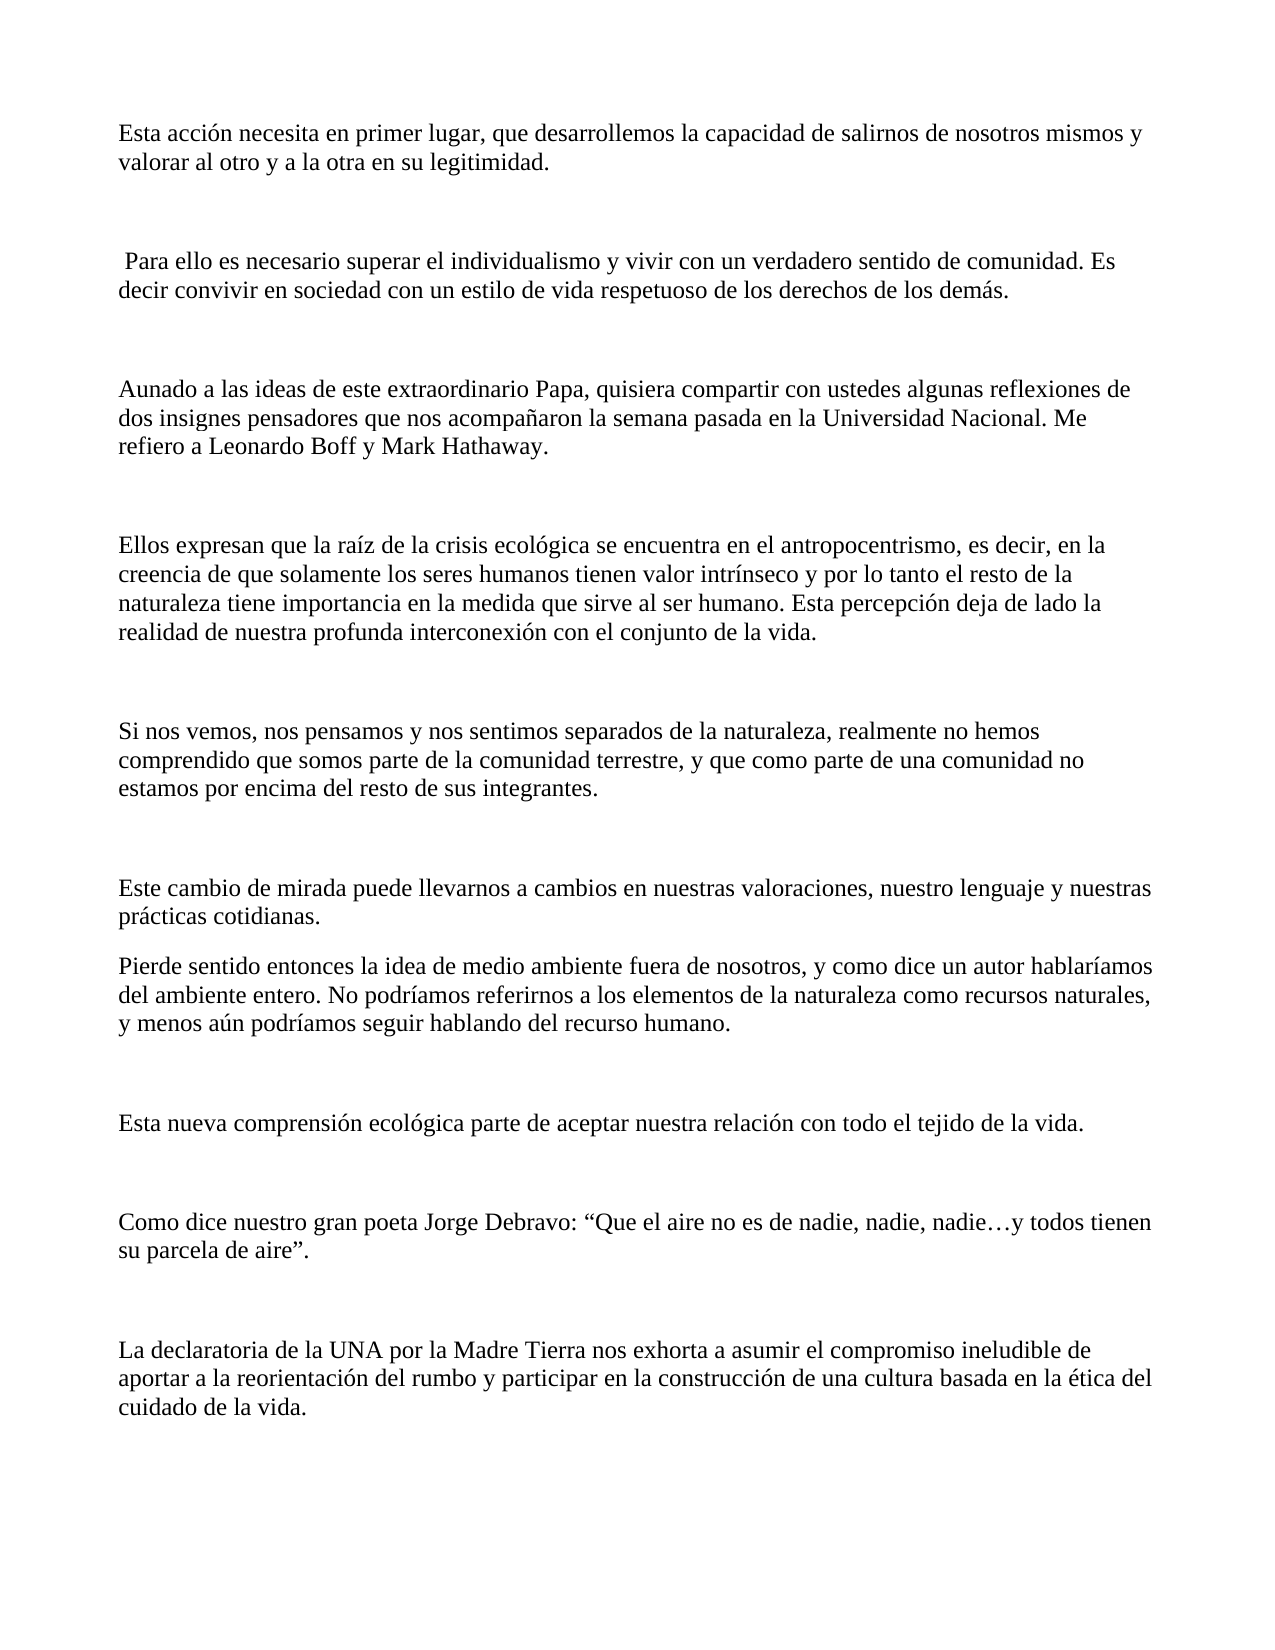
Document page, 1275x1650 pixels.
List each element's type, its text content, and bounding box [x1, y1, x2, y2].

text Esta acción necesita en primer lugar, que desarrollemos la capacidad de salirnos de nosotros mismos y valorar al otro y a la otra en su legitimidad. [118, 118, 1157, 176]
text Este cambio de mirada puede llevarnos a cambios en nuestras valoraciones, nuestro lenguaje y nuestras prácticas cotidianas. [118, 873, 1157, 930]
text Pierde sentido entonces la idea de medio ambiente fuera de nosotros, y como dice un autor hablaríamos del ambiente entero. No podríamos referirnos a los elementos de la naturaleza como recursos naturales, y menos aún podríamos seguir hablando del recurso humano. [118, 951, 1157, 1037]
text Esta nueva comprensión ecológica parte de aceptar nuestra relación con todo el tejido de la vida. [118, 1108, 1157, 1136]
text Para ello es necesario superar el individualismo y vivir con un verdadero sentido de comunidad. Es decir convivir en sociedad con un estilo de vida respetuoso de los derechos de los demás. [118, 246, 1157, 303]
text La declaratoria de la UNA por la Madre Tierra nos exhorta a asumir el compromiso ineludible de aportar a la reorientación del rumbo y participar en la construcción de una cultura basada en la ética del cuidado de la vida. [118, 1335, 1157, 1421]
text Aunado a las ideas de este extraordinario Papa, quisiera compartir con ustedes algunas reflexiones de dos insignes pensadores que nos acompañaron la semana pasada en la Universidad Nacional. Me refiero a Leonardo Boff y Mark Hathaway. [118, 374, 1157, 460]
text Como dice nuestro gran poeta Jorge Debravo: “Que el aire no es de nadie, nadie, nadie…y todos tienen su parcela de aire”. [118, 1207, 1157, 1264]
text Si nos vemos, nos pensamos y nos sentimos separados de la naturaleza, realmente no hemos comprendido que somos parte de la comunidad terrestre, y que como parte de una comunidad no estamos por encima del resto de sus integrantes. [118, 716, 1157, 802]
text Ellos expresan que la raíz de la crisis ecológica se encuentra en el antropocentrismo, es decir, en la creencia de que solamente los seres humanos tienen valor intrínseco y por lo tanto el resto de la naturaleza tiene importancia en la medida que sirve al ser humano. Esta percepción deja de lado la realidad de nuestra profunda interconexión con el conjunto de la vida. [118, 531, 1157, 646]
